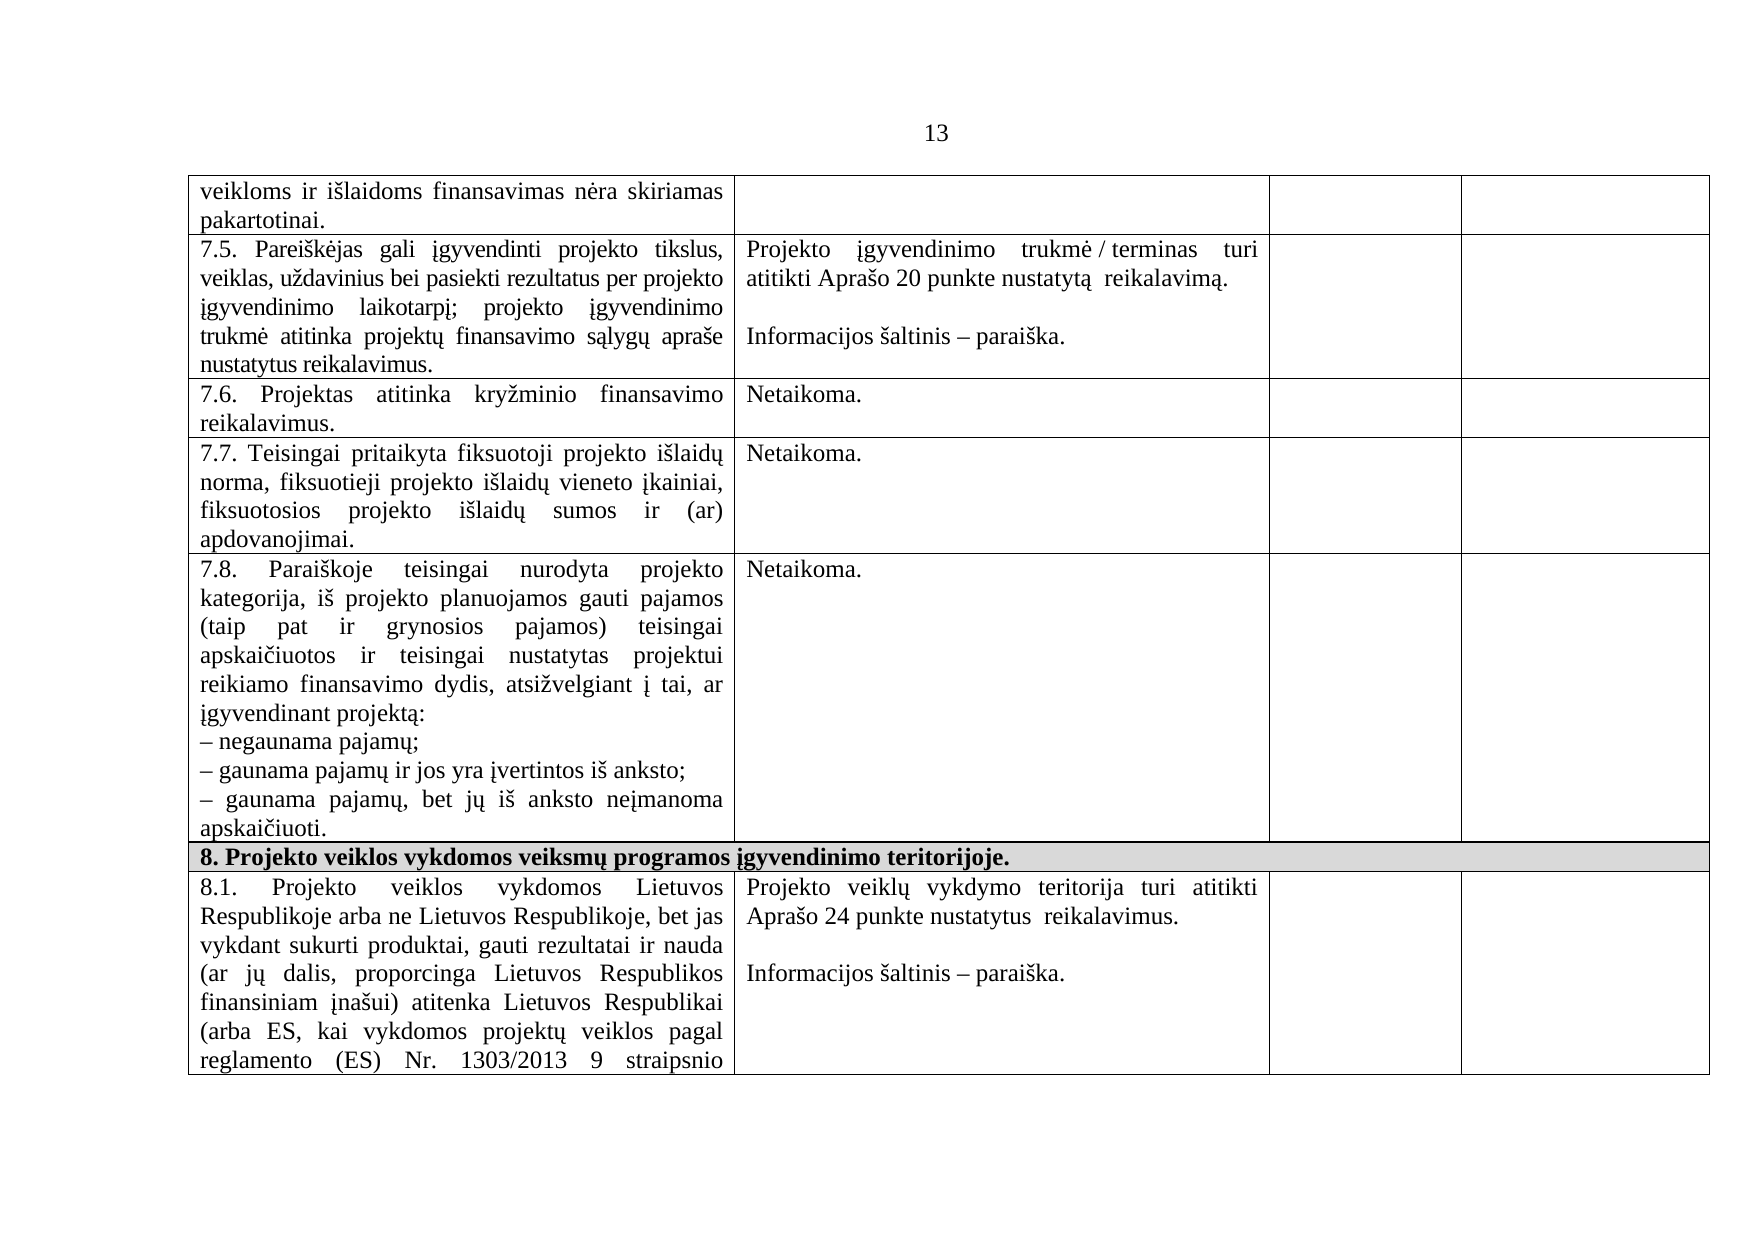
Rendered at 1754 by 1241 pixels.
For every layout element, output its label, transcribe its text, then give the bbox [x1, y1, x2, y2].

table_cell [1270, 872, 1461, 1073]
table_cell [1462, 438, 1709, 553]
table_cell 7.8. Paraiškoje teisingai nurodyta projekto kategorija, iš projekto planuojamos gauti pajamos (taip pat ir grynosios pajamos) teisingai apskaičiuotos ir teisingai nustatytas projektui reikiamo finansavimo dydis, atsižvelgiant į tai, ar įgyvendinant projektą: – negaunama pajamų; – gaunama pajamų ir jos yra įvertintos iš anksto; – gaunama pajamų, bet jų iš anksto neįmanoma apskaičiuoti. [189, 554, 734, 841]
table_cell [1462, 235, 1709, 378]
table_cell [1462, 176, 1709, 233]
table_cell Netaikoma. [735, 438, 1269, 553]
table_cell Projekto įgyvendinimo trukmė / terminas turi atitikti Aprašo 20 punkte nustatytą reikalavimą. Informacijos šaltinis – paraiška. [735, 235, 1269, 378]
table_cell Projekto veiklų vykdymo teritorija turi atitikti Aprašo 24 punkte nustatytus reikalavimus. Informacijos šaltinis – paraiška. [735, 872, 1269, 1073]
table_cell [1270, 235, 1461, 378]
table_cell [1462, 872, 1709, 1073]
table_cell 8. Projekto veiklos vykdomos veiksmų programos įgyvendinimo teritorijoje. [189, 843, 1709, 871]
table_cell veikloms ir išlaidoms finansavimas nėra skiriamas pakartotinai. [189, 176, 734, 233]
table_cell 7.5. Pareiškėjas gali įgyvendinti projekto tikslus, veiklas, uždavinius bei pasiekti rezultatus per projekto įgyvendinimo laikotarpį; projekto įgyvendinimo trukmė atitinka projektų finansavimo sąlygų apraše nustatytus reikalavimus. [189, 235, 734, 378]
table_cell [1270, 554, 1461, 841]
table_cell [735, 176, 1269, 233]
table_cell [1462, 379, 1709, 437]
table_cell Netaikoma. [735, 554, 1269, 841]
table_cell [1270, 438, 1461, 553]
table_cell 7.6. Projektas atitinka kryžminio finansavimo reikalavimus. [189, 379, 734, 437]
table_cell [1462, 554, 1709, 841]
table_cell [1270, 176, 1461, 233]
table_cell [1270, 379, 1461, 437]
table_cell 7.7. Teisingai pritaikyta fiksuotoji projekto išlaidų norma, fiksuotieji projekto išlaidų vieneto įkainiai, fiksuotosios projekto išlaidų sumos ir (ar) apdovanojimai. [189, 438, 734, 553]
table_cell Netaikoma. [735, 379, 1269, 437]
table_cell 8.1. Projekto veiklos vykdomos Lietuvos Respublikoje arba ne Lietuvos Respublikoje, bet jas vykdant sukurti produktai, gauti rezultatai ir nauda (ar jų dalis, proporcinga Lietuvos Respublikos finansiniam įnašui) atitenka Lietuvos Respublikai (arba ES, kai vykdomos projektų veiklos pagal reglamento (ES) Nr. 1303/2013 9 straipsnio [189, 872, 734, 1073]
